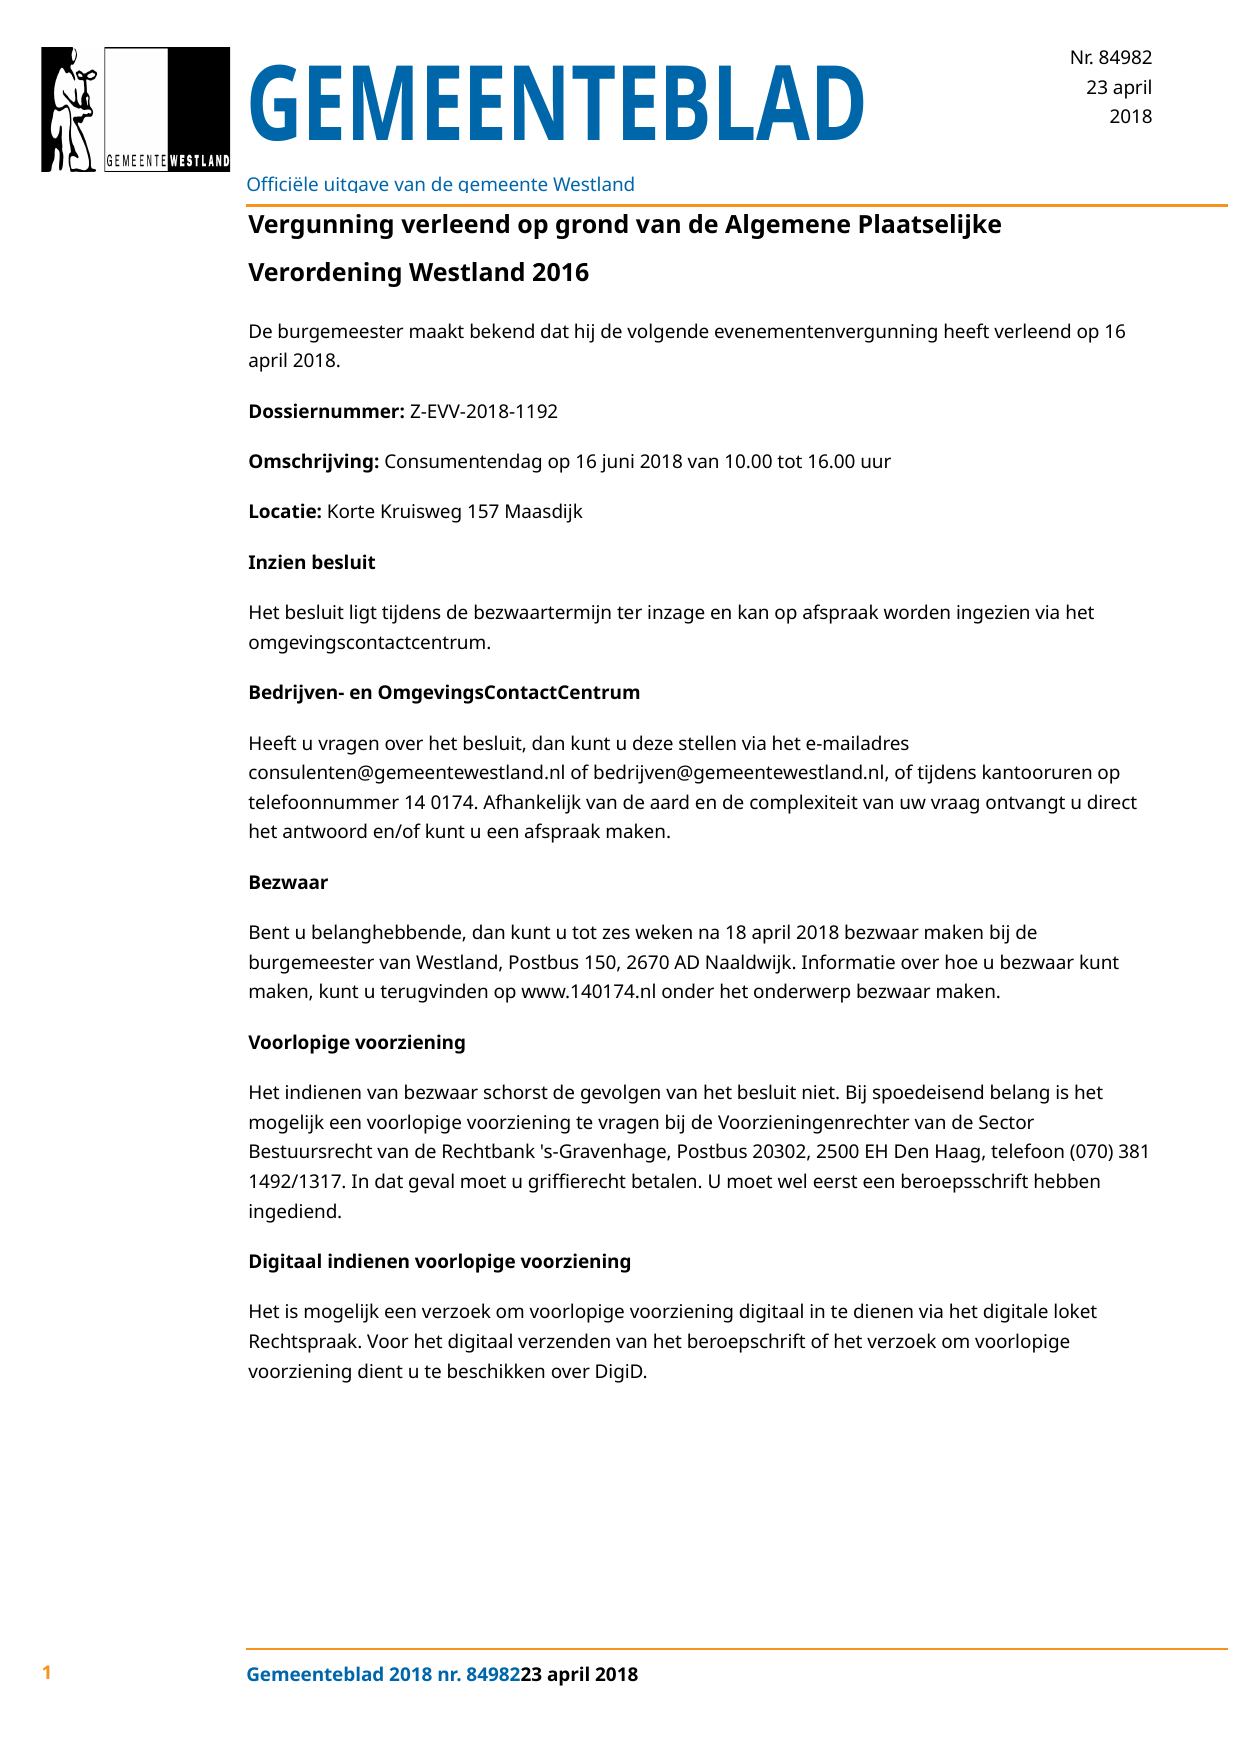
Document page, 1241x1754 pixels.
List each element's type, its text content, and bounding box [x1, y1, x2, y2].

text Vergunning verleend op grond van de Algemene Plaatselijke Verordening Westland 2016 [248, 207, 1152, 288]
text Inzien besluit [248, 549, 1152, 575]
text Omschrijving: Consumentendag op 16 juni 2018 van 10.00 tot 16.00 uur [248, 448, 1152, 474]
text Bent u belanghebbende, dan kunt u tot zes weken na 18 april 2018 bezwaar maken bij de burgemeester van Westland, Postbus 150, 2670 AD Naaldwijk. Informatie over hoe u bezwaar kunt maken, kunt u terugvinden op www.140174.nl onder het onderwerp bezwaar maken. [248, 919, 1152, 1004]
text De burgemeester maakt bekend dat hij de volgende evenementenvergunning heeft verleend op 16 april 2018. [248, 318, 1152, 373]
text Bezwaar [248, 869, 1152, 895]
text Voorlopige voorziening [248, 1029, 1152, 1055]
text Bedrijven- en OmgevingsContactCentrum [248, 679, 1152, 705]
text Het is mogelijk een verzoek om voorlopige voorziening digitaal in te dienen via het digitale loket Rechtspraak. Voor het digitaal verzenden van het beroepschrift of het verzoek om voorlopige voorziening dient u te beschikken over DigiD. [248, 1299, 1152, 1384]
text Heeft u vragen over het besluit, dan kunt u deze stellen via het e-mailadres consulenten@gemeentewestland.nl of bedrijven@gemeentewestland.nl, of tijdens kantooruren op telefoonnummer 14 0174. Afhankelijk van de aard en de complexiteit van uw vraag ontvangt u direct het antwoord en/of kunt u een afspraak maken. [248, 730, 1152, 844]
picture [41, 47, 231, 172]
text Het indienen van bezwaar schorst de gevolgen van het besluit niet. Bij spoedeisend belang is het mogelijk een voorlopige voorziening te vragen bij de Voorzieningenrechter van de Sector Bestuursrecht van de Rechtbank 's-Gravenhage, Postbus 20302, 2500 EH Den Haag, telefoon (070) 381 1492/1317. In dat geval moet u griffierecht betalen. U moet wel eerst een beroepsschrift hebben ingediend. [248, 1079, 1152, 1224]
text Dossiernummer: Z-EVV-2018-1192 [248, 398, 1152, 424]
text Locatie: Korte Kruisweg 157 Maasdijk [248, 499, 1152, 524]
text Het besluit ligt tijdens de bezwaartermijn ter inzage en kan op afspraak worden ingezien via het omgevingscontactcentrum. [248, 599, 1152, 655]
text Digitaal indienen voorlopige voorziening [248, 1248, 1152, 1274]
